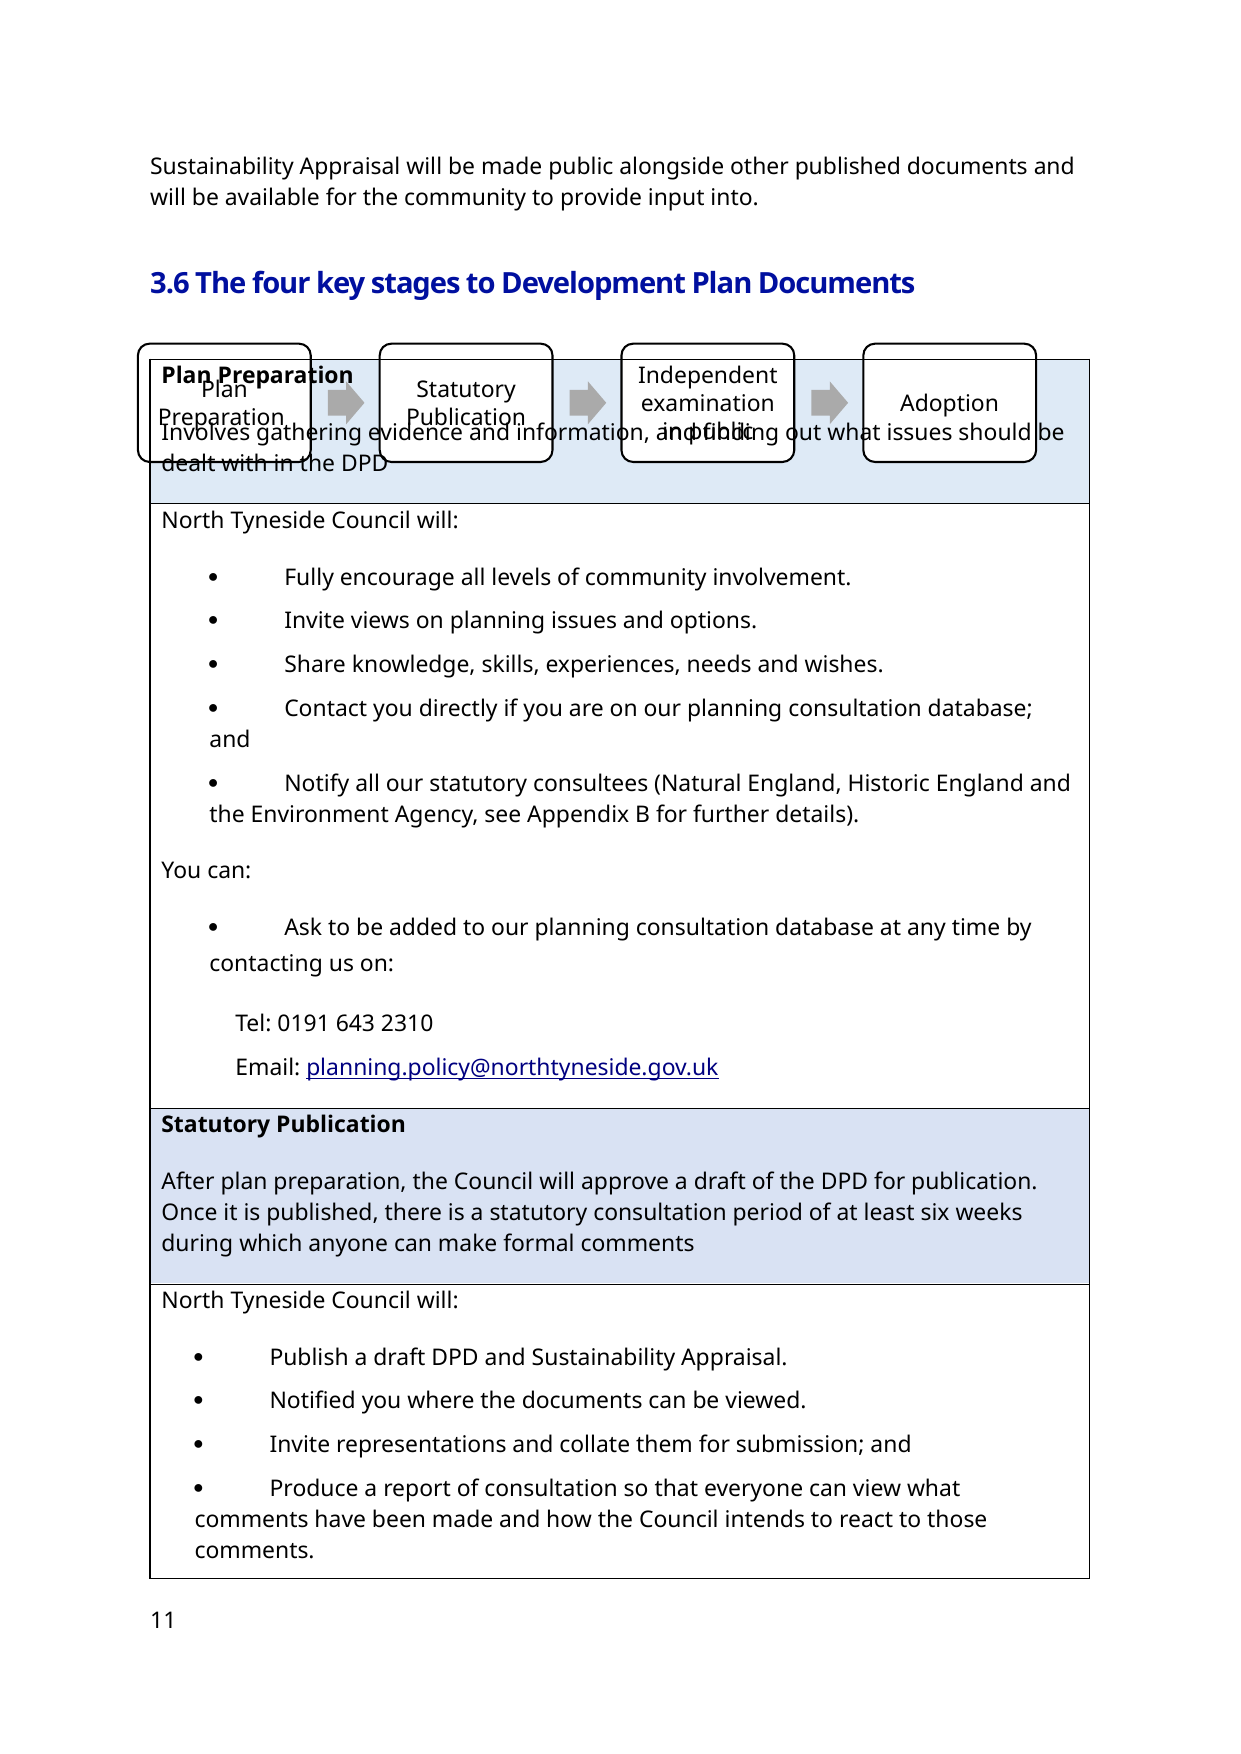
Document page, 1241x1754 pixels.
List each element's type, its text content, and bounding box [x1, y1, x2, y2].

text Sustainability Appraisal will be made public alongside other published documents and will be available for the community to provide input into. [150, 150, 1090, 212]
subtitle 3.6 The four key stages to Development Plan Documents [150, 262, 1090, 302]
table_cell North Tyneside Council will: Publish a draft DPD and Sustainability Appraisal. Notified you where the documents can be viewed. Invite representations and collate them for submission; and Produce a report of consultation so that everyone can view what comments have been made and how the Council intends to react to those comments. You can: Share ideas and issues during the consultation period. Influence decision making. [151, 1285, 1089, 1578]
table_cell North Tyneside Council will: Fully encourage all levels of community involvement. Invite views on planning issues and options. Share knowledge, skills, experiences, needs and wishes. Contact you directly if you are on our planning consultation database; and Notify all our statutory consultees (Natural England, Historic England and the Environment Agency, see Appendix B for further details). You can: Ask to be added to our planning consultation database at any time by contacting us on: Tel: 0191 643 2310 Email: planning.policy@northtyneside.gov.uk [151, 504, 1089, 1107]
table_cell Statutory Publication After plan preparation, the Council will approve a draft of the DPD for publication. Once it is published, there is a statutory consultation period of at least six weeks during which anyone can make formal comments [151, 1109, 1089, 1283]
table_header Plan Preparation Involves gathering evidence and information, and finding out what issues should be dealt with in the DPD [151, 360, 1089, 503]
